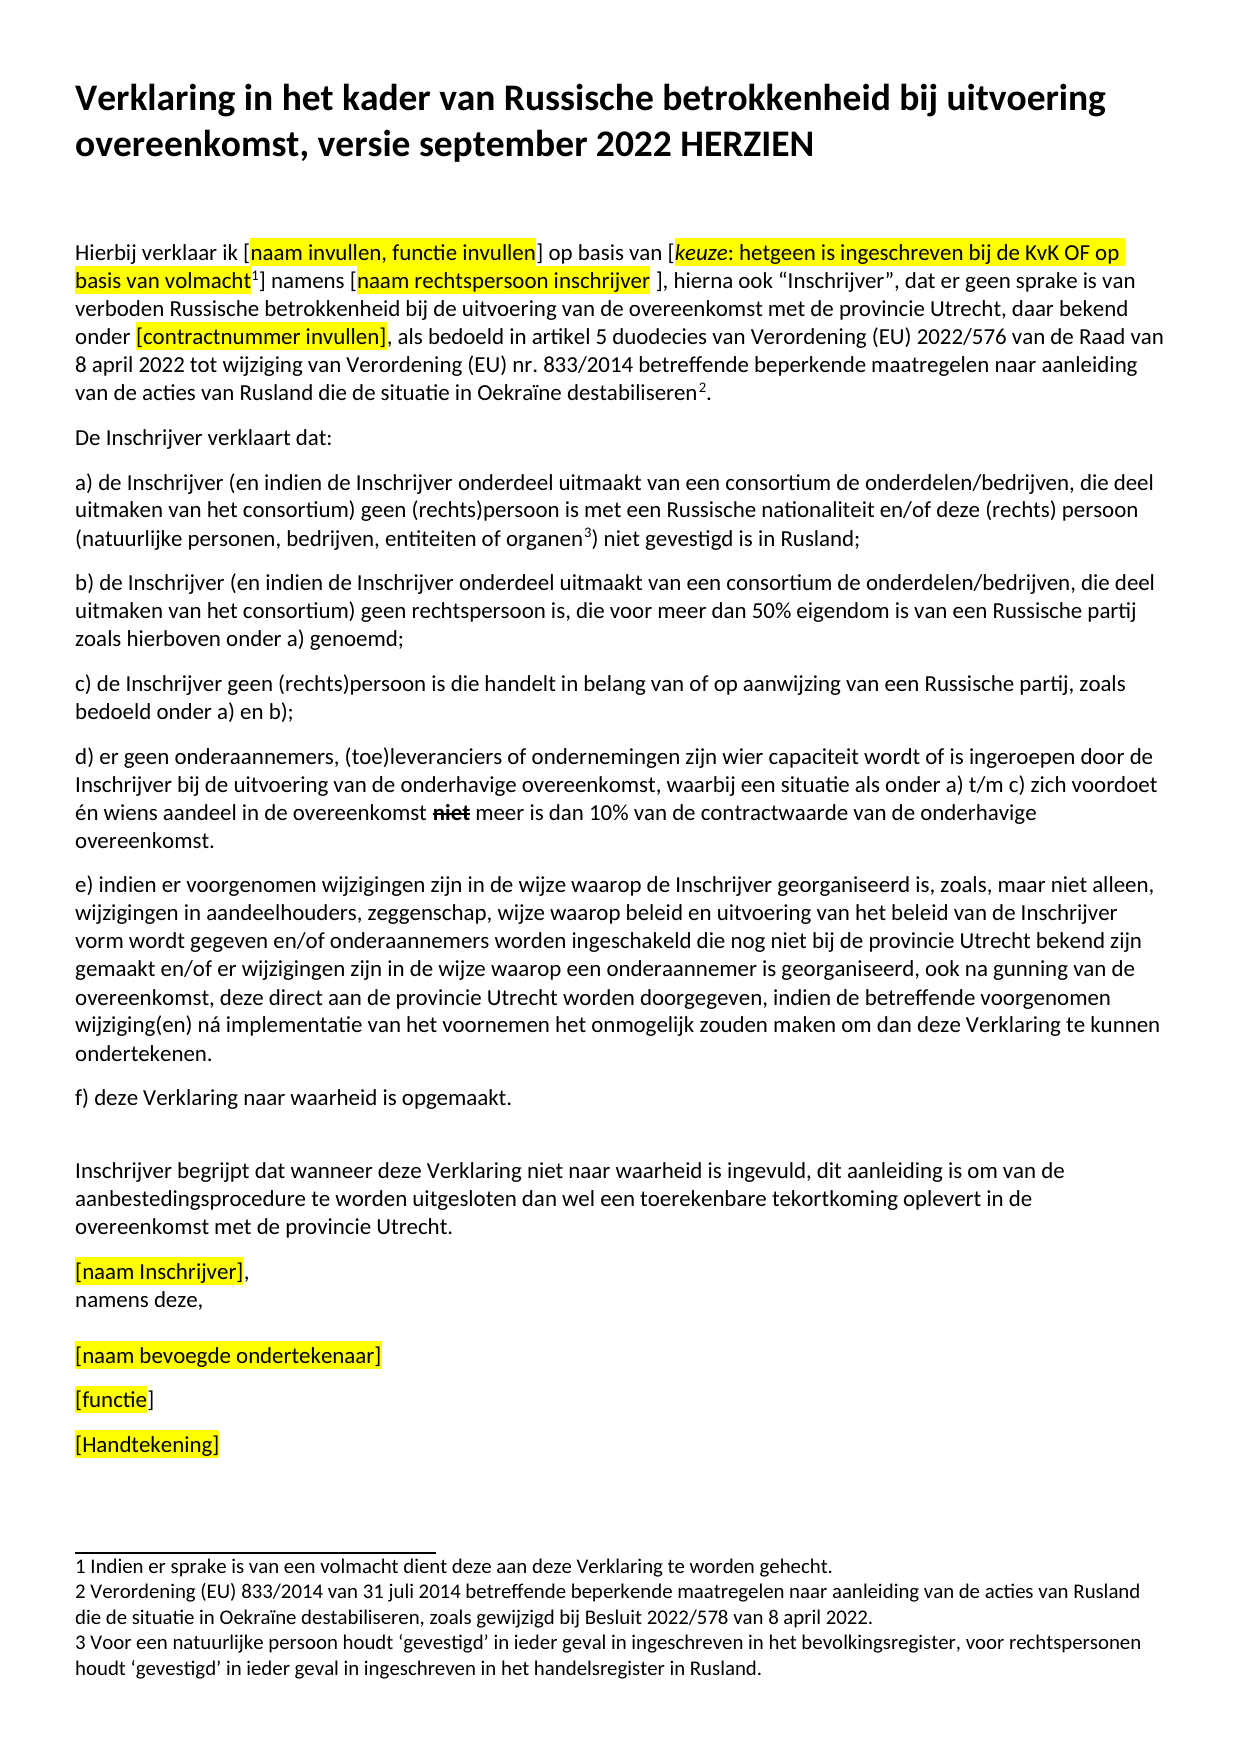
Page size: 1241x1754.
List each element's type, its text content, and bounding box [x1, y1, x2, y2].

text d) er geen onderaannemers, (toe)leveranciers of ondernemingen zijn wier capaciteit wordt of is ingeroepen door de Inschrijver bij de uitvoering van de onderhavige overeenkomst, waarbij een situatie als onder a) t/m c) zich voordoet én wiens aandeel in de overeenkomst niet meer is dan 10% van de contractwaarde van de onderhavige overeenkomst. [75, 742, 1165, 854]
text a) de Inschrijver (en indien de Inschrijver onderdeel uitmaakt van een consortium de onderdelen/bedrijven, die deel uitmaken van het consortium) geen (rechts)persoon is met een Russische nationaliteit en/of deze (rechts) persoon (natuurlijke personen, bedrijven, entiteiten of organen) niet gevestigd is in Rusland; [75, 468, 1165, 552]
text f) deze Verklaring naar waarheid is opgemaakt. [75, 1083, 1165, 1139]
text Indien er sprake is van een volmacht dient deze aan deze Verklaring te worden gehecht. [75, 1553, 1165, 1578]
text Voor een natuurlijke persoon houdt ‘gevestigd’ in ieder geval in ingeschreven in het bevolkingsregister, voor rechtspersonen houdt ‘gevestigd’ in ieder geval in ingeschreven in het handelsregister in Rusland. [75, 1629, 1165, 1680]
text Inschrijver begrijpt dat wanneer deze Verklaring niet naar waarheid is ingevuld, dit aanleiding is om van de aanbestedingsprocedure te worden uitgesloten dan wel een toerekenbare tekortkoming oplevert in de overeenkomst met de provincie Utrecht. [75, 1156, 1165, 1240]
text b) de Inschrijver (en indien de Inschrijver onderdeel uitmaakt van een consortium de onderdelen/bedrijven, die deel uitmaken van het consortium) geen rechtspersoon is, die voor meer dan 50% eigendom is van een Russische partij zoals hierboven onder a) genoemd; [75, 568, 1165, 652]
text c) de Inschrijver geen (rechts)persoon is die handelt in belang van of op aanwijzing van een Russische partij, zoals bedoeld onder a) en b); [75, 669, 1165, 725]
text [functie] [75, 1386, 1165, 1413]
text Verordening (EU) 833/2014 van 31 juli 2014 betreffende beperkende maatregelen naar aanleiding van de acties van Rusland die de situatie in Oekraïne destabiliseren, zoals gewijzigd bij Besluit 2022/578 van 8 april 2022. [75, 1578, 1165, 1629]
text e) indien er voorgenomen wijzigingen zijn in de wijze waarop de Inschrijver georganiseerd is, zoals, maar niet alleen, wijzigingen in aandeelhouders, zeggenschap, wijze waarop beleid en uitvoering van het beleid van de Inschrijver vorm wordt gegeven en/of onderaannemers worden ingeschakeld die nog niet bij de provincie Utrecht bekend zijn gemaakt en/of er wijzigingen zijn in de wijze waarop een onderaannemer is georganiseerd, ook na gunning van de overeenkomst, deze direct aan de provincie Utrecht worden doorgegeven, indien de betreffende voorgenomen wijziging(en) ná implementatie van het voornemen het onmogelijk zouden maken om dan deze Verklaring te kunnen ondertekenen. [75, 871, 1165, 1067]
text De Inschrijver verklaart dat: [75, 423, 1165, 451]
text [Handtekening] [75, 1430, 1165, 1458]
text Hierbij verklaar ik [naam invullen, functie invullen] op basis van [keuze: hetgeen is ingeschreven bij de KvK OF op basis van volmacht] namens [naam rechtspersoon inschrijver ], hierna ook “Inschrijver”, dat er geen sprake is van verboden Russische betrokkenheid bij de uitvoering van de overeenkomst met de provincie Utrecht, daar bekend onder [contractnummer invullen], als bedoeld in artikel 5 duodecies van Verordening (EU) 2022/576 van de Raad van 8 april 2022 tot wijziging van Verordening (EU) nr. 833/2014 betreffende beperkende maatregelen naar aanleiding van de acties van Rusland die de situatie in Oekraïne destabiliseren. [75, 238, 1165, 406]
text [naam Inschrijver], namens deze, [naam bevoegde ondertekenaar] [75, 1257, 1165, 1369]
